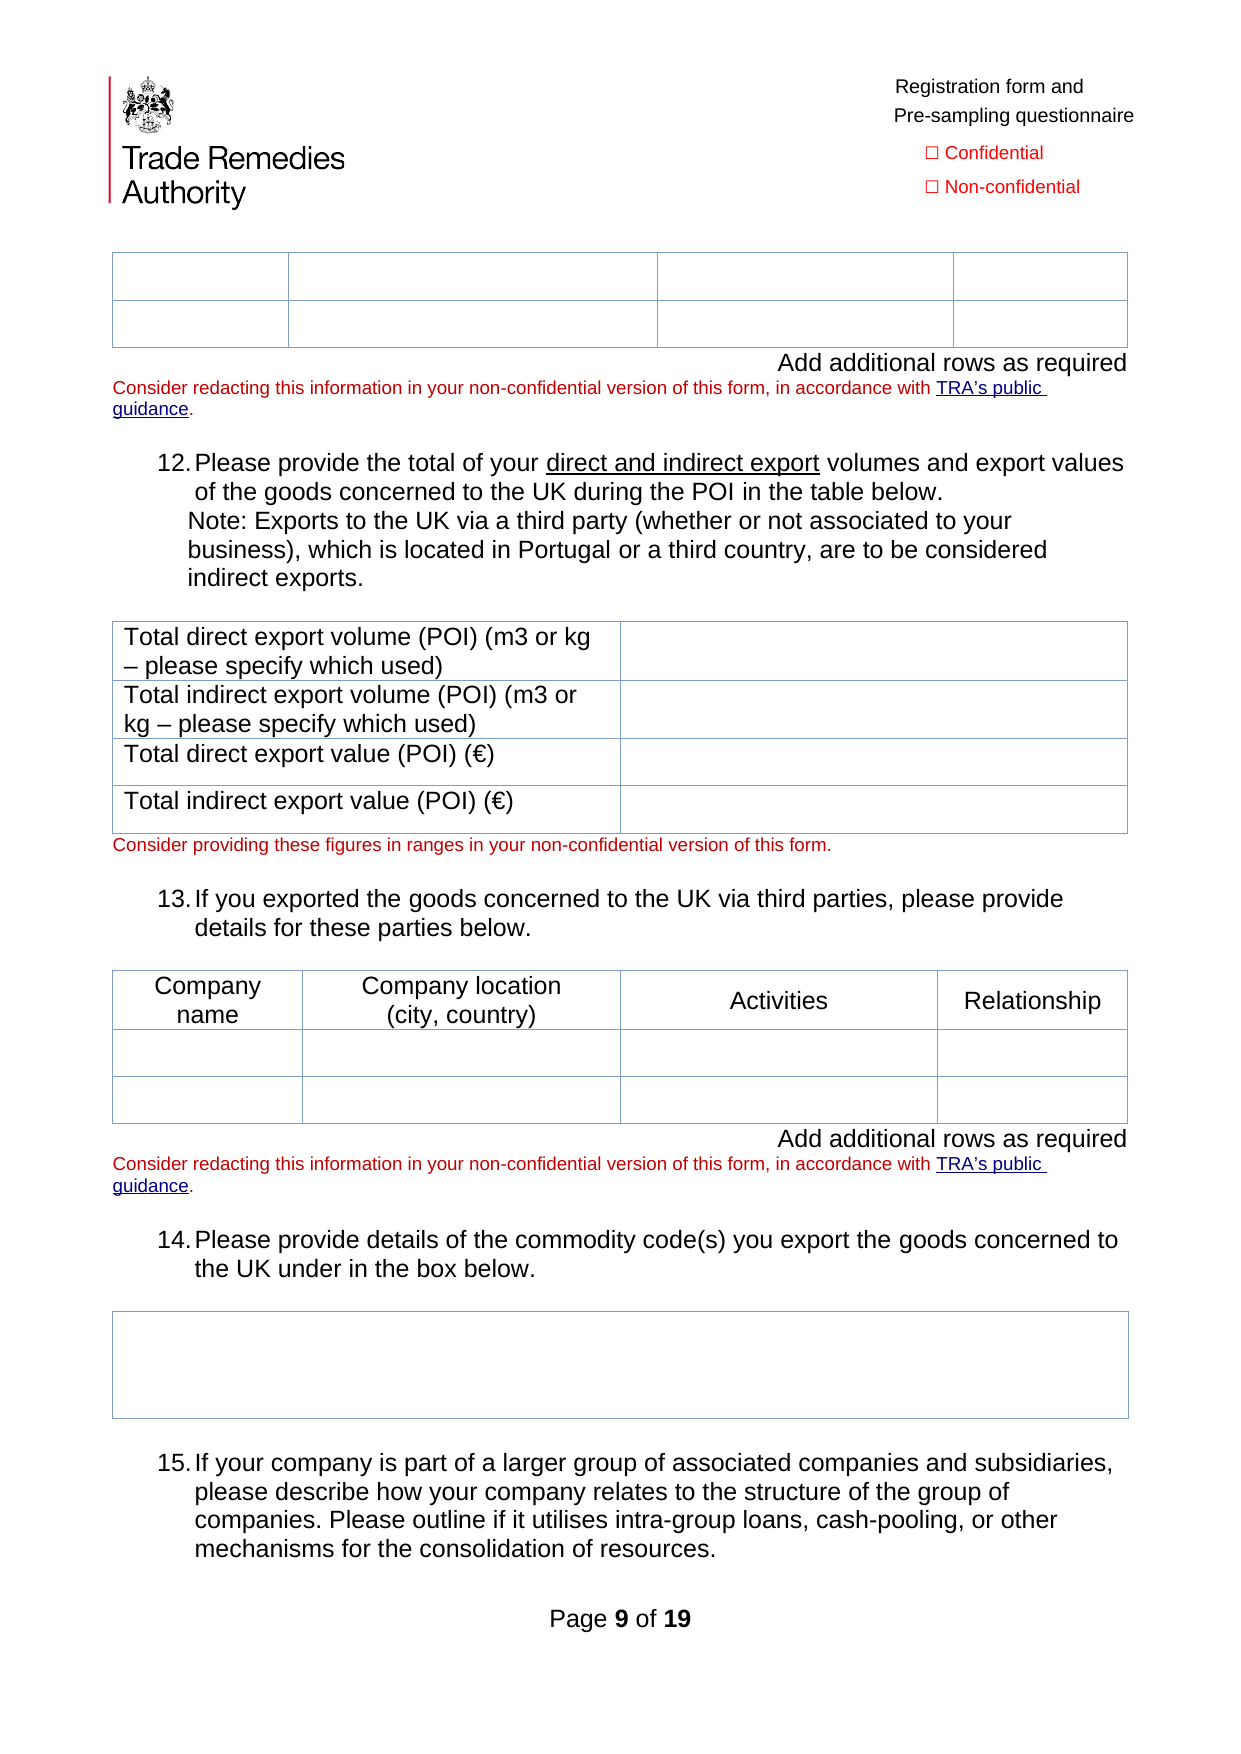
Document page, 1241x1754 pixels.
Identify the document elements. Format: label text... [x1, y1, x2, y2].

table_cell [289, 253, 657, 299]
list Please provide details of the commodity code(s) you export the goods concerned to the UK under in the box below. [157, 1225, 1128, 1282]
table_cell Total indirect export value (POI) (€) [113, 786, 620, 833]
table_cell [621, 786, 1127, 833]
text Add additional rows as required [112, 1124, 1128, 1153]
table_cell [954, 253, 1127, 299]
table_cell [621, 1077, 937, 1123]
table_cell [621, 681, 1127, 738]
list If you exported the goods concerned to the UK via third parties, please provide details for these parties below. [157, 884, 1128, 941]
table_cell [289, 301, 657, 347]
table_header Activities [621, 971, 937, 1029]
table_cell [113, 301, 288, 347]
list Please provide the total of your direct and indirect export volumes and export values of the goods concerned to the UK during the POI in the table below. [157, 448, 1128, 506]
list If your company is part of a larger group of associated companies and subsidiaries, please describe how your company relates to the structure of the group of companies. Please outline if it utilises intra-group loans, cash-pooling, or other mechanisms for the consolidation of resources. [157, 1448, 1128, 1563]
table_header Relationship [938, 971, 1127, 1029]
table_header Company location (city, country) [303, 971, 620, 1029]
table_cell [954, 301, 1127, 347]
text Add additional rows as required [112, 348, 1128, 377]
table_header Company name [113, 971, 302, 1029]
list Note: Exports to the UK via a third party (whether or not associated to your business), which is located in Portugal or a third country, are to be considered indirect exports. [187, 506, 1128, 592]
table_cell [303, 1077, 620, 1123]
table_cell [113, 1077, 302, 1123]
table_cell [621, 739, 1127, 785]
table_cell [303, 1030, 620, 1076]
table_cell [938, 1077, 1127, 1123]
table_cell [658, 253, 953, 299]
text Consider redacting this information in your non-confidential version of this form, in accordance with TRA’s public guidance. [112, 377, 1128, 420]
table_cell [938, 1030, 1127, 1076]
table_header Total direct export volume (POI) (m3 or kg – please specify which used) [113, 622, 620, 679]
text Consider redacting this information in your non-confidential version of this form, in accordance with TRA’s public guidance. [112, 1153, 1128, 1196]
table_cell Total indirect export volume (POI) (m3 or kg – please specify which used) [113, 681, 620, 738]
table_cell Total direct export value (POI) (€) [113, 739, 620, 785]
table_header [113, 1312, 1128, 1418]
text Consider providing these figures in ranges in your non-confidential version of this form. [112, 834, 1128, 855]
table_header [621, 622, 1127, 679]
table_cell [621, 1030, 937, 1076]
table_cell [113, 1030, 302, 1076]
table_cell [658, 301, 953, 347]
table_cell [113, 253, 288, 299]
